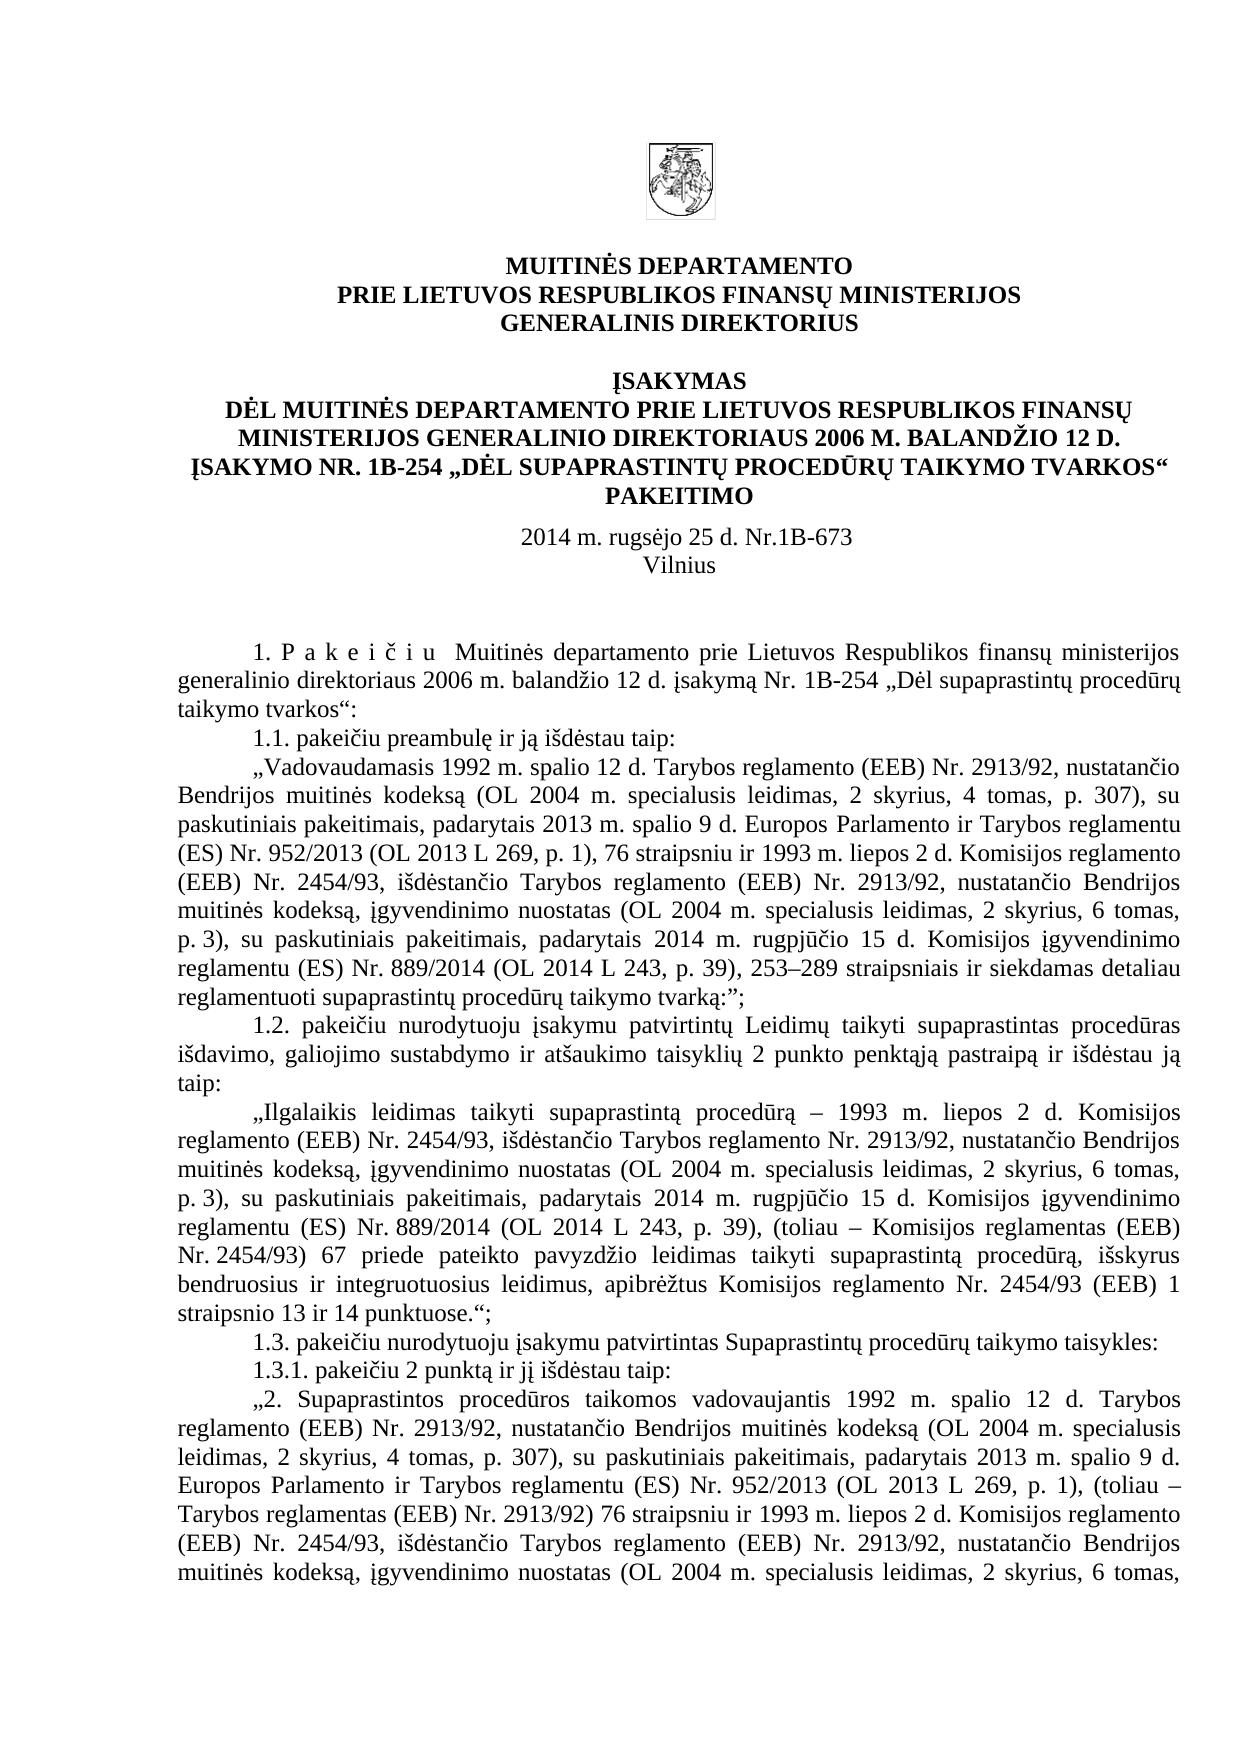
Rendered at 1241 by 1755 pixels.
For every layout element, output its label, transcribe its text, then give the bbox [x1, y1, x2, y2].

text 1.2. pakeičiu nurodytuoju įsakymu patvirtintų Leidimų taikyti supaprastintas procedūras išdavimo, galiojimo sustabdymo ir atšaukimo taisyklių 2 punkto penktąją pastraipą ir išdėstau ją taip: [177, 1010, 1181, 1097]
text 1.1. pakeičiu preambulę ir ją išdėstau taip: [177, 723, 1181, 752]
text 1.3.1. pakeičiu 2 punktą ir jį išdėstau taip: [177, 1355, 1181, 1384]
text Vilnius [177, 550, 1181, 579]
text MUITINĖS DEPARTAMENTO [177, 251, 1181, 280]
text „Ilgalaikis leidimas taikyti supaprastintą procedūrą – 1993 m. liepos 2 d. Komisijos reglamento (EEB) Nr. 2454/93, išdėstančio Tarybos reglamento Nr. 2913/92, nustatančio Bendrijos muitinės kodeksą, įgyvendinimo nuostatas (OL 2004 m. specialusis leidimas, 2 skyrius, 6 tomas, p. 3), su paskutiniais pakeitimais, padarytais 2014 m. rugpjūčio 15 d. Komisijos įgyvendinimo reglamentu (ES) Nr. 889/2014 (OL 2014 L 243, p. 39), (toliau – Komisijos reglamentas (EEB) Nr. 2454/93) 67 priede pateikto pavyzdžio leidimas taikyti supaprastintą procedūrą, išskyrus bendruosius ir integruotuosius leidimus, apibrėžtus Komisijos reglamento Nr. 2454/93 (EEB) 1 straipsnio 13 ir 14 punktuose.“; [177, 1097, 1181, 1327]
text „Vadovaudamasis 1992 m. spalio 12 d. Tarybos reglamento (EEB) Nr. 2913/92, nustatančio Bendrijos muitinės kodeksą (OL 2004 m. specialusis leidimas, 2 skyrius, 4 tomas, p. 307), su paskutiniais pakeitimais, padarytais 2013 m. spalio 9 d. Europos Parlamento ir Tarybos reglamentu (ES) Nr. 952/2013 (OL 2013 L 269, p. 1), 76 straipsniu ir 1993 m. liepos 2 d. Komisijos reglamento (EEB) Nr. 2454/93, išdėstančio Tarybos reglamento (EEB) Nr. 2913/92, nustatančio Bendrijos muitinės kodeksą, įgyvendinimo nuostatas (OL 2004 m. specialusis leidimas, 2 skyrius, 6 tomas, p. 3), su paskutiniais pakeitimais, padarytais 2014 m. rugpjūčio 15 d. Komisijos įgyvendinimo reglamentu (ES) Nr. 889/2014 (OL 2014 L 243, p. 39), 253–289 straipsniais ir siekdamas detaliau reglamentuoti supaprastintų procedūrų taikymo tvarką:”; [177, 752, 1181, 1010]
text 1.3. pakeičiu nurodytuoju įsakymu patvirtintas Supaprastintų procedūrų taikymo taisykles: [177, 1327, 1181, 1355]
text 1. P a k e i č i u Muitinės departamento prie Lietuvos Respublikos finansų ministerijos generalinio direktoriaus 2006 m. balandžio 12 d. įsakymą Nr. 1B-254 „Dėl supaprastintų procedūrų taikymo tvarkos“: [177, 637, 1181, 723]
text DĖL MUITINĖS DEPARTAMENTO PRIE LIETUVOS RESPUBLIKOS FINANSŲ MINISTERIJOS GENERALINIO DIREKTORIAUS 2006 M. BALANDŽIO 12 D. ĮSAKYMO NR. 1B-254 „DĖL SUPAPRASTINTŲ PROCEDŪRŲ TAIKYMO TVARKOS“ PAKEITIMO [177, 395, 1181, 510]
text PRIE LIETUVOS RESPUBLIKOS FINANSŲ MINISTERIJOS [177, 280, 1181, 308]
text 2014 m. rugsėjo 25 d. Nr.1B-673 [192, 522, 1181, 550]
text GENERALINIS DIREKTORIUS [177, 308, 1181, 337]
text „2. Supaprastintos procedūros taikomos vadovaujantis 1992 m. spalio 12 d. Tarybos reglamento (EEB) Nr. 2913/92, nustatančio Bendrijos muitinės kodeksą (OL 2004 m. specialusis leidimas, 2 skyrius, 4 tomas, p. 307), su paskutiniais pakeitimais, padarytais 2013 m. spalio 9 d. Europos Parlamento ir Tarybos reglamentu (ES) Nr. 952/2013 (OL 2013 L 269, p. 1), (toliau – Tarybos reglamentas (EEB) Nr. 2913/92) 76 straipsniu ir 1993 m. liepos 2 d. Komisijos reglamento (EEB) Nr. 2454/93, išdėstančio Tarybos reglamento (EEB) Nr. 2913/92, nustatančio Bendrijos muitinės kodeksą, įgyvendinimo nuostatas (OL 2004 m. specialusis leidimas, 2 skyrius, 6 tomas, [177, 1384, 1181, 1585]
text ĮSAKYMAS [177, 366, 1181, 395]
